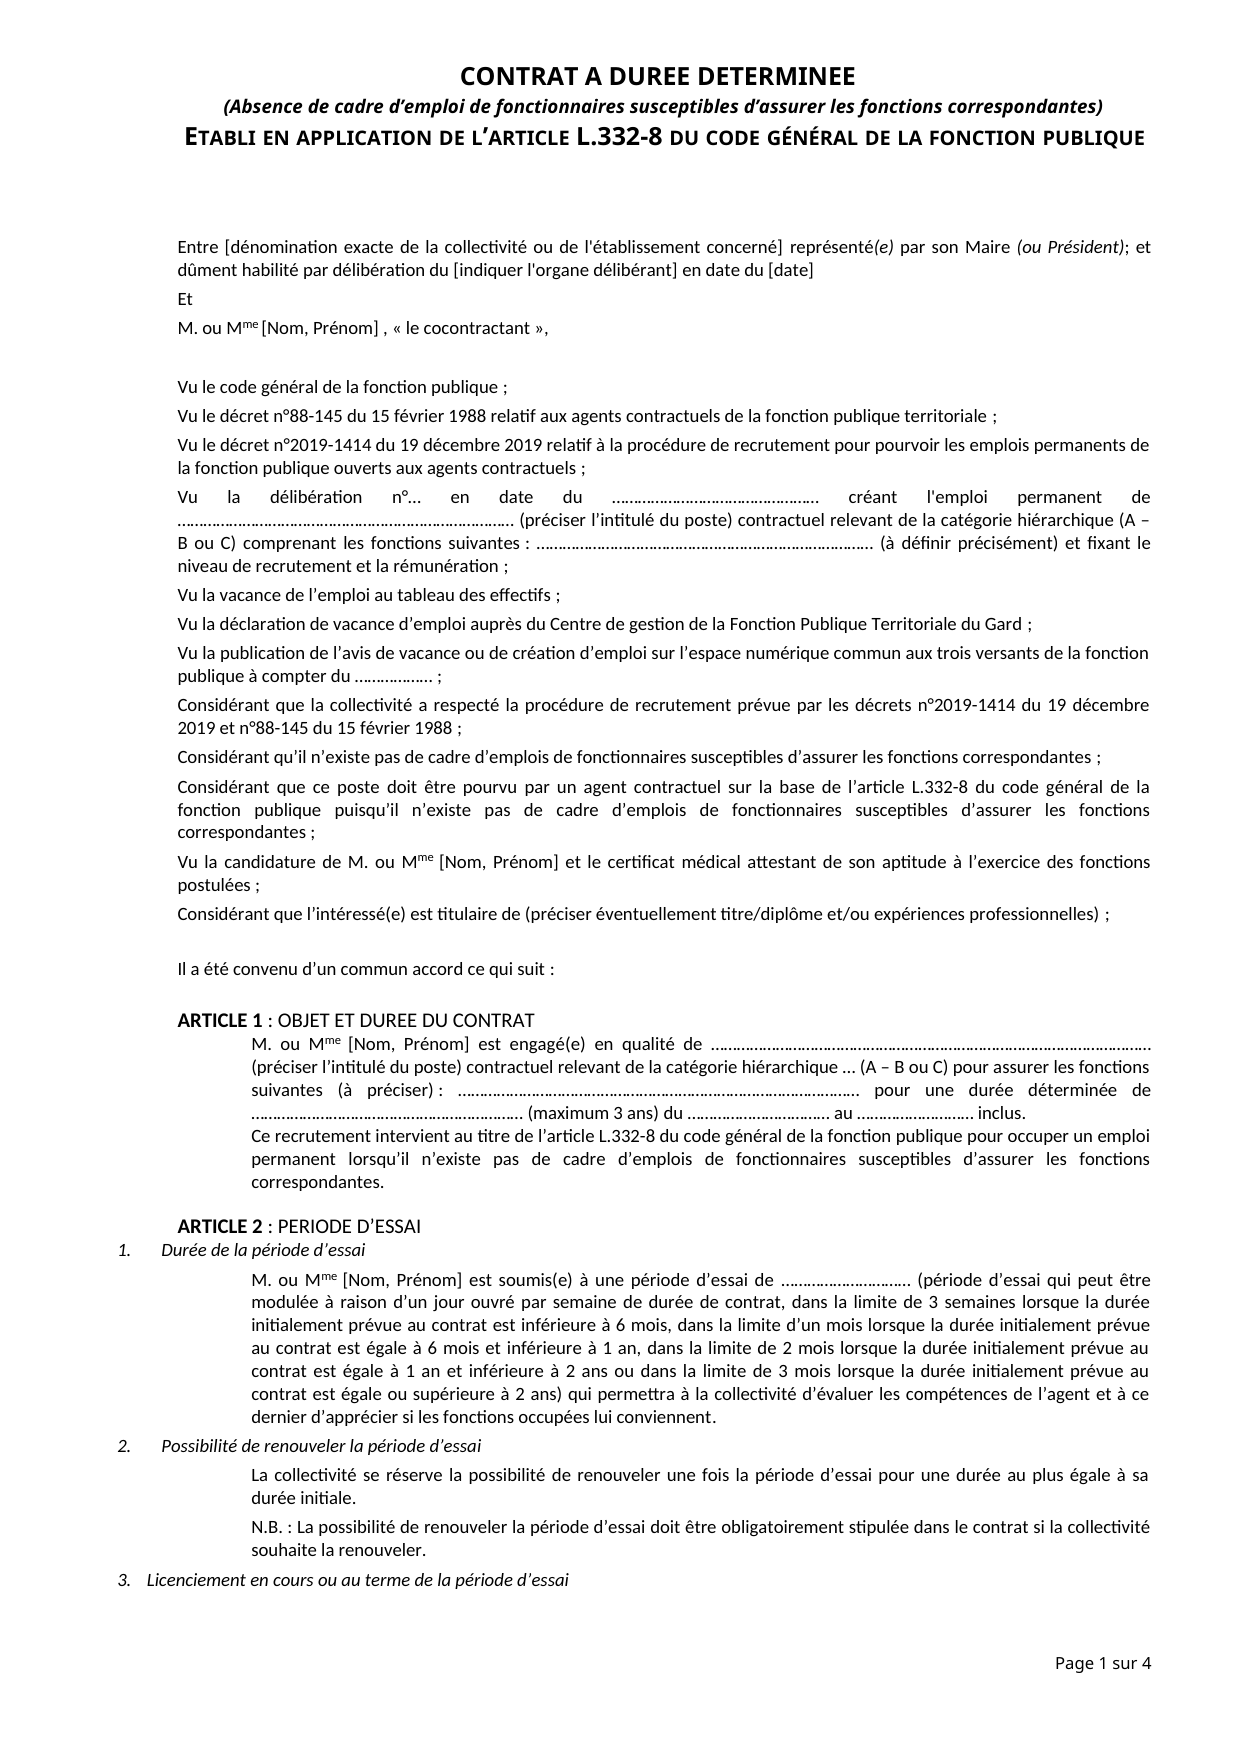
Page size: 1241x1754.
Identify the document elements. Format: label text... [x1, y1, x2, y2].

list Licenciement en cours ou au terme de la période d’essai [117, 1568, 1152, 1591]
list Durée de la période d’essai [117, 1239, 1152, 1262]
text Il a été convenu d’un commun accord ce qui suit : [177, 958, 1152, 981]
text Vu la délibération n°… en date du ………………………………………… créant l'emploi permanent de …………………………………………………………………… (préciser l’intitulé du poste) contractuel relevant de la catégorie hiérarchique (A – B ou C) comprenant les fonctions suivantes : …………………………………………………………………… (à définir précisément) et fixant le niveau de recrutement et la rémunération ; [177, 485, 1151, 577]
text ARTICLE 2 : PERIODE D’ESSAI [177, 1213, 1152, 1239]
text CONTRAT A DUREE DETERMINEE [177, 59, 1152, 93]
text Ce recrutement intervient au titre de l’article L.332-8 du code général de la fonction publique pour occuper un emploi permanent lorsqu’il n’existe pas de cadre d’emplois de fonctionnaires susceptibles d’assurer les fonctions correspondantes. [251, 1124, 1152, 1193]
text Vu la candidature de M. ou Mme [Nom, Prénom] et le certificat médical attestant de son aptitude à l’exercice des fonctions postulées ; [177, 850, 1151, 896]
text Considérant que ce poste doit être pourvu par un agent contractuel sur la base de l’article L.332-8 du code général de la fonction publique puisqu’il n’existe pas de cadre d’emplois de fonctionnaires susceptibles d’assurer les fonctions correspondantes ; [177, 775, 1151, 843]
text Etabli en application de l’article L.332-8 du code général de la fonction publique [177, 119, 1152, 153]
text Vu la publication de l’avis de vacance ou de création d’emploi sur l’espace numérique commun aux trois versants de la fonction publique à compter du ……………… ; [177, 641, 1152, 687]
text Et [177, 287, 1152, 310]
text Vu le code général de la fonction publique ; [177, 375, 1152, 398]
list Possibilité de renouveler la période d’essai [117, 1434, 1152, 1457]
text M. ou Mme [Nom, Prénom] est soumis(e) à une période d’essai de ………………………… (période d’essai qui peut être modulée à raison d’un jour ouvré par semaine de durée de contrat, dans la limite de 3 semaines lorsque la durée initialement prévue au contrat est inférieure à 6 mois, dans la limite d’un mois lorsque la durée initialement prévue au contrat est égale à 6 mois et inférieure à 1 an, dans la limite de 2 mois lorsque la durée initialement prévue au contrat est égale à 1 an et inférieure à 2 ans ou dans la limite de 3 mois lorsque la durée initialement prévue au contrat est égale ou supérieure à 2 ans) qui permettra à la collectivité d’évaluer les compétences de l’agent et à ce dernier d’apprécier si les fonctions occupées lui conviennent. [251, 1268, 1152, 1428]
text Considérant que la collectivité a respecté la procédure de recrutement prévue par les décrets n°2019-1414 du 19 décembre 2019 et n°88-145 du 15 février 1988 ; [177, 693, 1152, 739]
text N.B. : La possibilité de renouveler la période d’essai doit être obligatoirement stipulée dans le contrat si la collectivité souhaite la renouveler. [251, 1516, 1152, 1562]
text Vu la déclaration de vacance d’emploi auprès du Centre de gestion de la Fonction Publique Territoriale du Gard ; [177, 612, 1152, 635]
text La collectivité se réserve la possibilité de renouveler une fois la période d’essai pour une durée au plus égale à sa durée initiale. [251, 1464, 1152, 1509]
text Vu la vacance de l’emploi au tableau des effectifs ; [177, 583, 1152, 606]
text Vu le décret n°2019-1414 du 19 décembre 2019 relatif à la procédure de recrutement pour pourvoir les emplois permanents de la fonction publique ouverts aux agents contractuels ; [177, 433, 1151, 479]
text (Absence de cadre d’emploi de fonctionnaires susceptibles d’assurer les fonctions correspondantes) [177, 93, 1152, 119]
text Entre [dénomination exacte de la collectivité ou de l'établissement concerné] représenté(e) par son Maire (ou Président); et dûment habilité par délibération du [indiquer l'organe délibérant] en date du [date] [177, 235, 1152, 281]
text Considérant que l’intéressé(e) est titulaire de (préciser éventuellement titre/diplôme et/ou expériences professionnelles) ; [177, 902, 1152, 925]
text Considérant qu’il n’existe pas de cadre d’emplois de fonctionnaires susceptibles d’assurer les fonctions correspondantes ; [177, 746, 1152, 768]
text ARTICLE 1 : OBJET ET DUREE DU CONTRAT [177, 1007, 1152, 1032]
text M. ou Mme [Nom, Prénom] est engagé(e) en qualité de ………………………………………………………………………………………… (préciser l’intitulé du poste) contractuel relevant de la catégorie hiérarchique … (A – B ou C) pour assurer les fonctions suivantes (à préciser) : ………………………………………………………………………………… pour une durée déterminée de ……………………………………………………… (maximum 3 ans) du …………………………… au ……………………… inclus. [251, 1032, 1152, 1124]
text Vu le décret n°88-145 du 15 février 1988 relatif aux agents contractuels de la fonction publique territoriale ; [177, 404, 1151, 427]
text M. ou Mme [Nom, Prénom] , « le cocontractant », [177, 316, 1152, 339]
